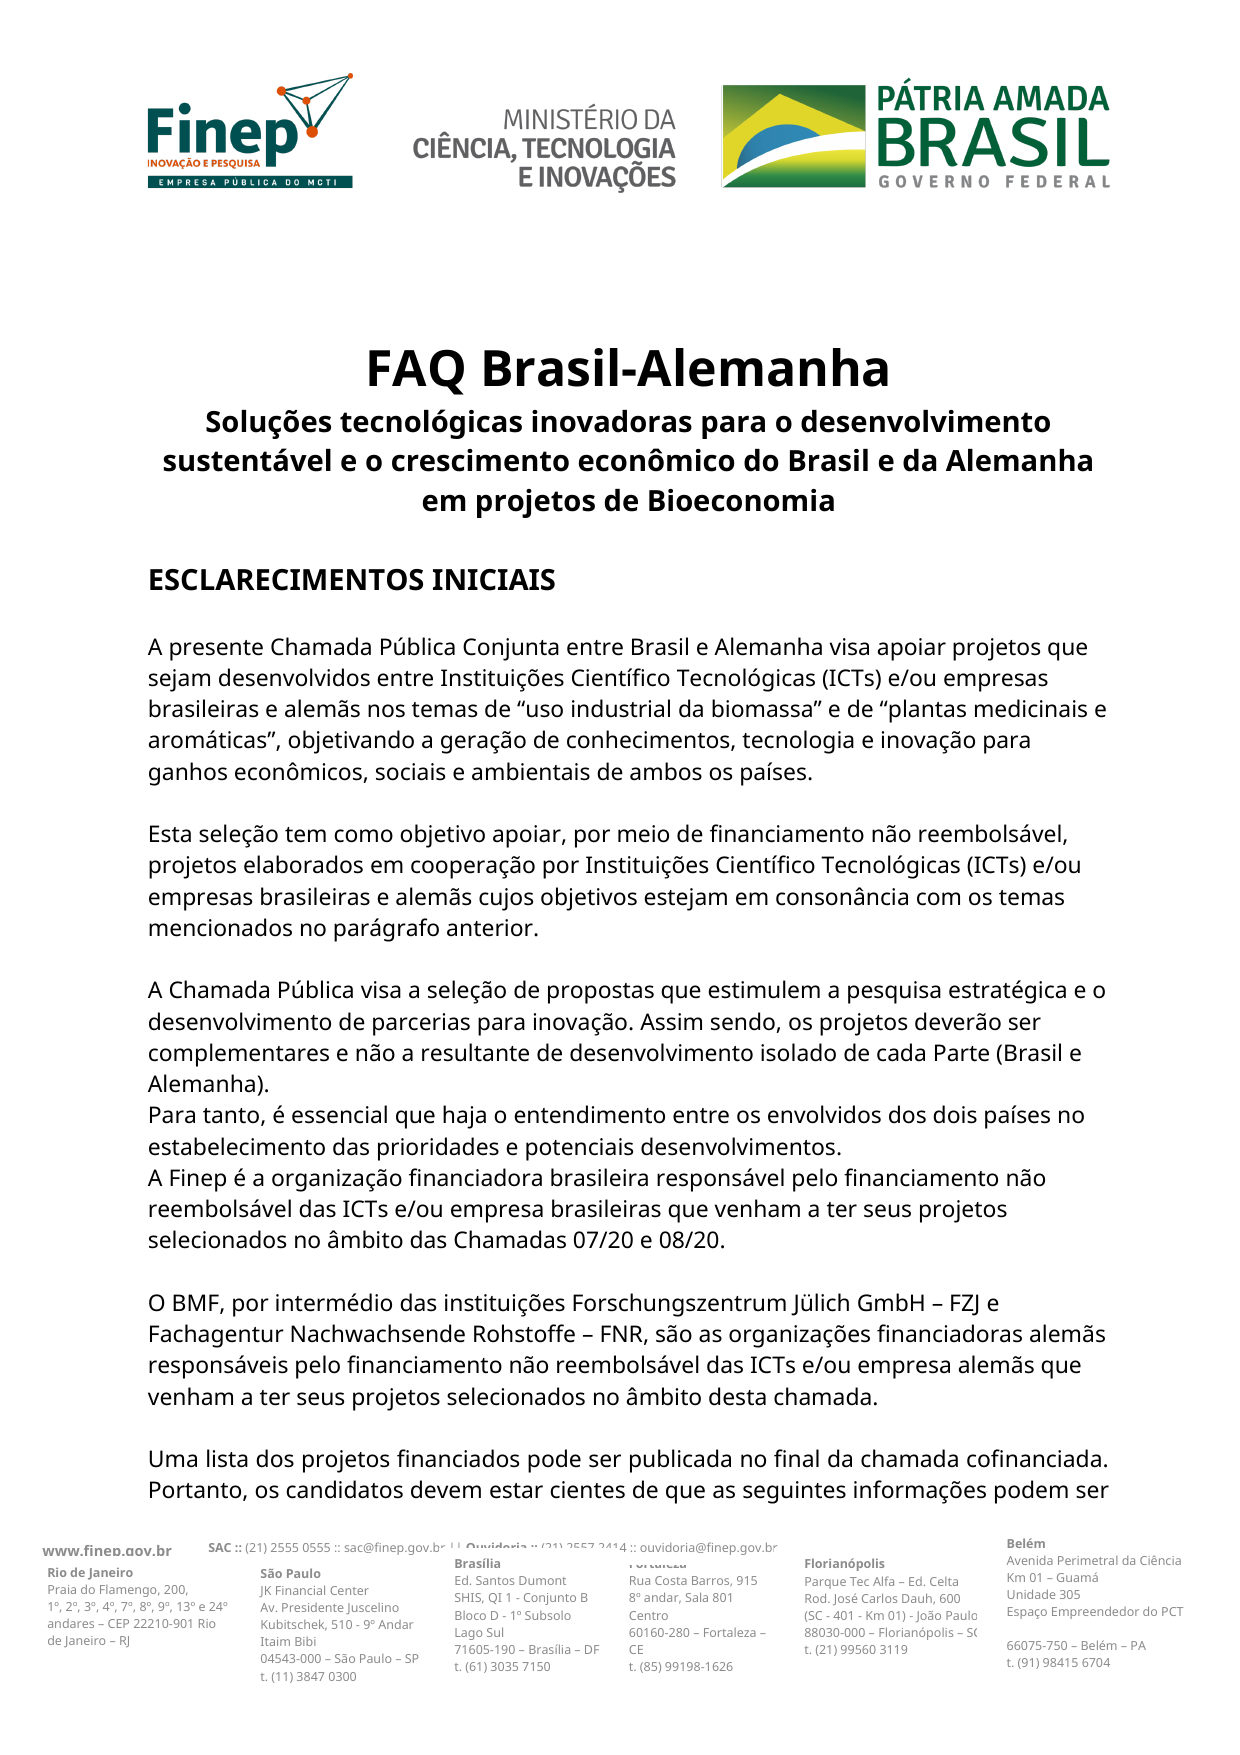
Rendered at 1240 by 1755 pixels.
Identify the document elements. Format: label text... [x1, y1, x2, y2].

text Esta seleção tem como objetivo apoiar, por meio de financiamento não reembolsável, projetos elaborados em cooperação por Instituições Científico Tecnológicas (ICTs) e/ou empresas brasileiras e alemãs cujos objetivos estejam em consonância com os temas mencionados no parágrafo anterior. [148, 818, 1110, 943]
text Uma lista dos projetos financiados pode ser publicada no final da chamada cofinanciada. Portanto, os candidatos devem estar cientes de que as seguintes informações podem ser [148, 1443, 1110, 1506]
text ESCLARECIMENTOS INICIAIS [148, 560, 1110, 599]
text A Chamada Pública visa a seleção de propostas que estimulem a pesquisa estratégica e o desenvolvimento de parcerias para inovação. Assim sendo, os projetos deverão ser complementares e não a resultante de desenvolvimento isolado de cada Parte (Brasil e Alemanha). [148, 974, 1110, 1099]
text FAQ Brasil-Alemanha [148, 333, 1110, 401]
text A Finep é a organização financiadora brasileira responsável pelo financiamento não reembolsável das ICTs e/ou empresa brasileiras que venham a ter seus projetos selecionados no âmbito das Chamadas 07/20 e 08/20. [148, 1162, 1110, 1256]
text Soluções tecnológicas inovadoras para o desenvolvimento sustentável e o crescimento econômico do Brasil e da Alemanha em projetos de Bioeconomia [148, 401, 1110, 520]
text A presente Chamada Pública Conjunta entre Brasil e Alemanha visa apoiar projetos que sejam desenvolvidos entre Instituições Científico Tecnológicas (ICTs) e/ou empresas brasileiras e alemãs nos temas de “uso industrial da biomassa” e de “plantas medicinais e aromáticas”, objetivando a geração de conhecimentos, tecnologia e inovação para ganhos econômicos, sociais e ambientais de ambos os países. [148, 631, 1110, 787]
text O BMF, por intermédio das instituições Forschungszentrum Jülich GmbH – FZJ e Fachagentur Nachwachsende Rohstoffe – FNR, são as organizações financiadoras alemãs responsáveis pelo financiamento não reembolsável das ICTs e/ou empresa alemãs que venham a ter seus projetos selecionados no âmbito desta chamada. [148, 1287, 1110, 1412]
text Para tanto, é essencial que haja o entendimento entre os envolvidos dos dois países no estabelecimento das prioridades e potenciais desenvolvimentos. [148, 1099, 1110, 1162]
